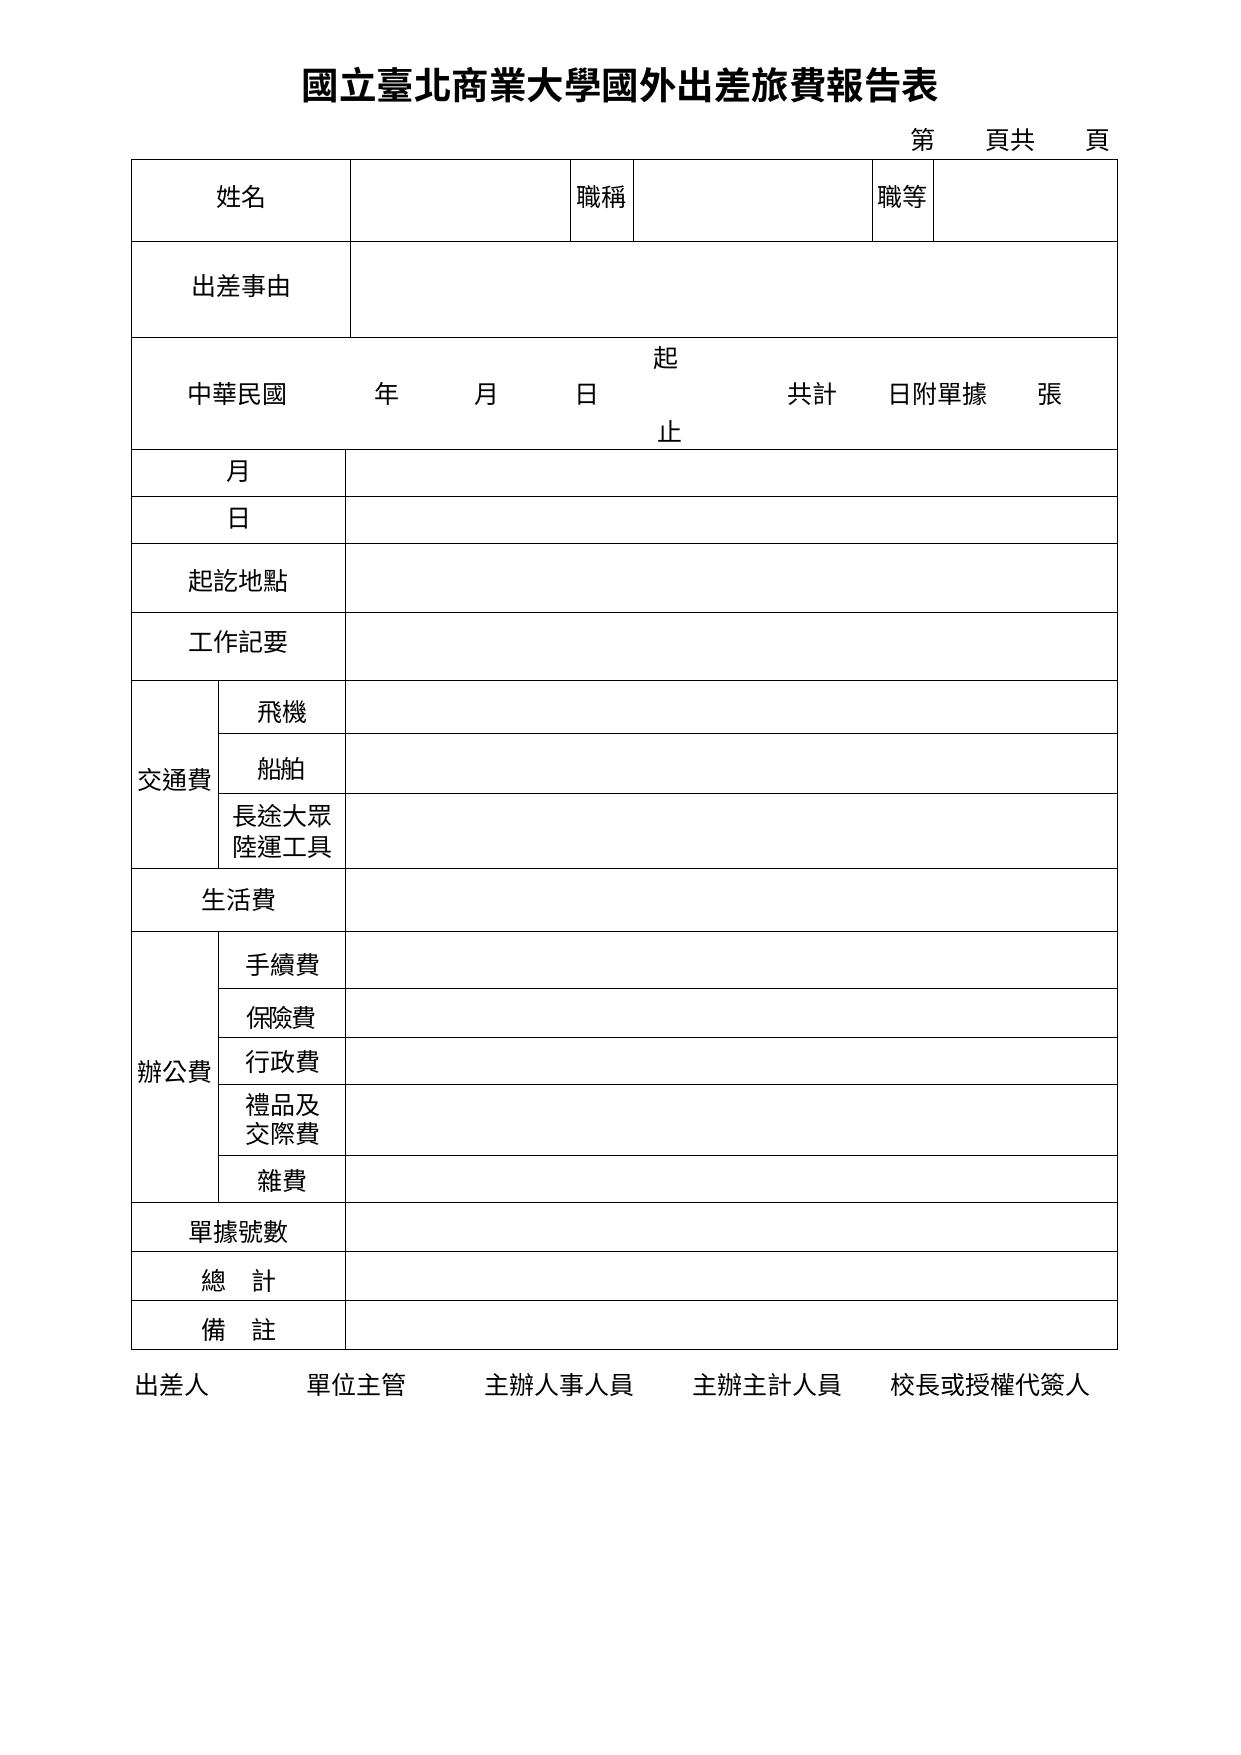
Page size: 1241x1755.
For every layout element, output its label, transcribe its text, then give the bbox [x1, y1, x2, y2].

table_cell 月 [132, 450, 345, 496]
table_cell [731, 932, 860, 988]
table_cell 備 註 [132, 1301, 345, 1349]
table_cell [860, 932, 988, 988]
table_header [934, 160, 1117, 241]
table_cell [731, 869, 860, 931]
table_cell [346, 869, 474, 931]
table_cell [474, 989, 603, 1037]
table_cell [989, 544, 1117, 612]
table_cell [351, 242, 1117, 337]
table_cell [860, 1301, 988, 1349]
table_cell [989, 613, 1117, 680]
table_cell [346, 989, 474, 1037]
table_cell [989, 869, 1117, 931]
table_cell [346, 1301, 474, 1349]
table_header 主辦主計人員 [656, 1371, 849, 1433]
table_cell [474, 497, 603, 543]
table_cell 行政費 [219, 1038, 345, 1084]
table_cell [860, 1203, 988, 1251]
text 第 頁共 頁 [130, 109, 1110, 159]
table_cell 生活費 [132, 869, 345, 931]
table_cell [603, 734, 731, 793]
table_cell [989, 1203, 1117, 1251]
table_cell [989, 734, 1117, 793]
table_header 職稱 [571, 160, 633, 241]
table_cell [346, 544, 474, 612]
table_cell [474, 1203, 603, 1251]
table_cell 船舶 [219, 734, 345, 793]
table_cell [474, 869, 603, 931]
table_cell 總 計 [132, 1252, 345, 1300]
table_cell [346, 1156, 1117, 1202]
table_cell 辦公費 [132, 932, 218, 1202]
table_cell [346, 497, 474, 543]
table_cell [731, 989, 860, 1037]
table_cell [346, 1038, 1117, 1084]
table_cell 起訖地點 [132, 544, 345, 612]
table_cell [603, 450, 731, 496]
table_cell [346, 681, 474, 733]
table_cell [346, 1203, 474, 1251]
table_cell [603, 1252, 731, 1300]
table_cell [731, 734, 860, 793]
table_cell [731, 1203, 860, 1251]
table_cell 長途大眾陸運工具 [219, 794, 345, 868]
table_cell [603, 932, 731, 988]
table_cell [474, 681, 603, 733]
table_cell [731, 1301, 860, 1349]
table_cell [603, 681, 731, 733]
table_header 職等 [873, 160, 933, 241]
table_header 主辦人事人員 [481, 1371, 656, 1433]
table_header 校長或授權代簽人 [850, 1371, 1137, 1433]
table_cell [731, 1252, 860, 1300]
table_cell [860, 450, 988, 496]
table_cell [731, 497, 860, 543]
table_cell [346, 450, 474, 496]
table_cell [989, 450, 1117, 496]
table_cell [989, 989, 1117, 1037]
table_cell [860, 497, 988, 543]
table_cell [346, 932, 474, 988]
table_cell 交通費 [132, 681, 218, 868]
table_cell 單據號數 [132, 1203, 345, 1251]
table_cell [860, 869, 988, 931]
table_cell 起 中華民國 年 月 日 共計 日附單據 張 止 [132, 338, 1117, 449]
table_cell [860, 544, 988, 612]
table_header [351, 160, 570, 241]
table_cell [474, 450, 603, 496]
table_cell 工作記要 [132, 613, 345, 680]
table_cell [474, 1301, 603, 1349]
table_cell 日 [132, 497, 345, 543]
table_cell [603, 497, 731, 543]
table_cell [989, 1301, 1117, 1349]
table_cell [346, 734, 474, 793]
table_cell [989, 681, 1117, 733]
table_cell 手續費 [219, 932, 345, 988]
table_cell [346, 794, 1117, 868]
table_cell [860, 734, 988, 793]
table_cell [860, 613, 988, 680]
table_cell [346, 613, 474, 680]
table_cell [346, 1085, 1117, 1155]
table_header 姓名 [132, 160, 350, 241]
table_cell [603, 1203, 731, 1251]
table_cell [603, 1301, 731, 1349]
table_cell [474, 932, 603, 988]
table_cell [860, 681, 988, 733]
table_cell [731, 613, 860, 680]
table_cell [731, 681, 860, 733]
table_cell 出差事由 [132, 242, 350, 337]
table_cell [989, 932, 1117, 988]
table_cell [860, 1252, 988, 1300]
table_header 出差人 [131, 1371, 306, 1433]
table_cell [603, 989, 731, 1037]
table_header 單位主管 [306, 1371, 481, 1433]
table_cell [346, 1252, 474, 1300]
table_cell [989, 497, 1117, 543]
table_cell 雜費 [219, 1156, 345, 1202]
table_cell 保險費 [219, 989, 345, 1037]
table_cell 飛機 [219, 681, 345, 733]
table_cell [603, 544, 731, 612]
table_cell [474, 544, 603, 612]
table_cell [474, 613, 603, 680]
table_cell [731, 544, 860, 612]
text 國立臺北商業大學國外出差旅費報告表 [130, 59, 1110, 109]
table_cell [731, 450, 860, 496]
table_cell [474, 1252, 603, 1300]
table_header [634, 160, 872, 241]
table_cell [860, 989, 988, 1037]
table_cell [603, 869, 731, 931]
table_cell 禮品及 交際費 [219, 1085, 345, 1155]
table_cell [603, 613, 731, 680]
table_cell [989, 1252, 1117, 1300]
table_cell [474, 734, 603, 793]
